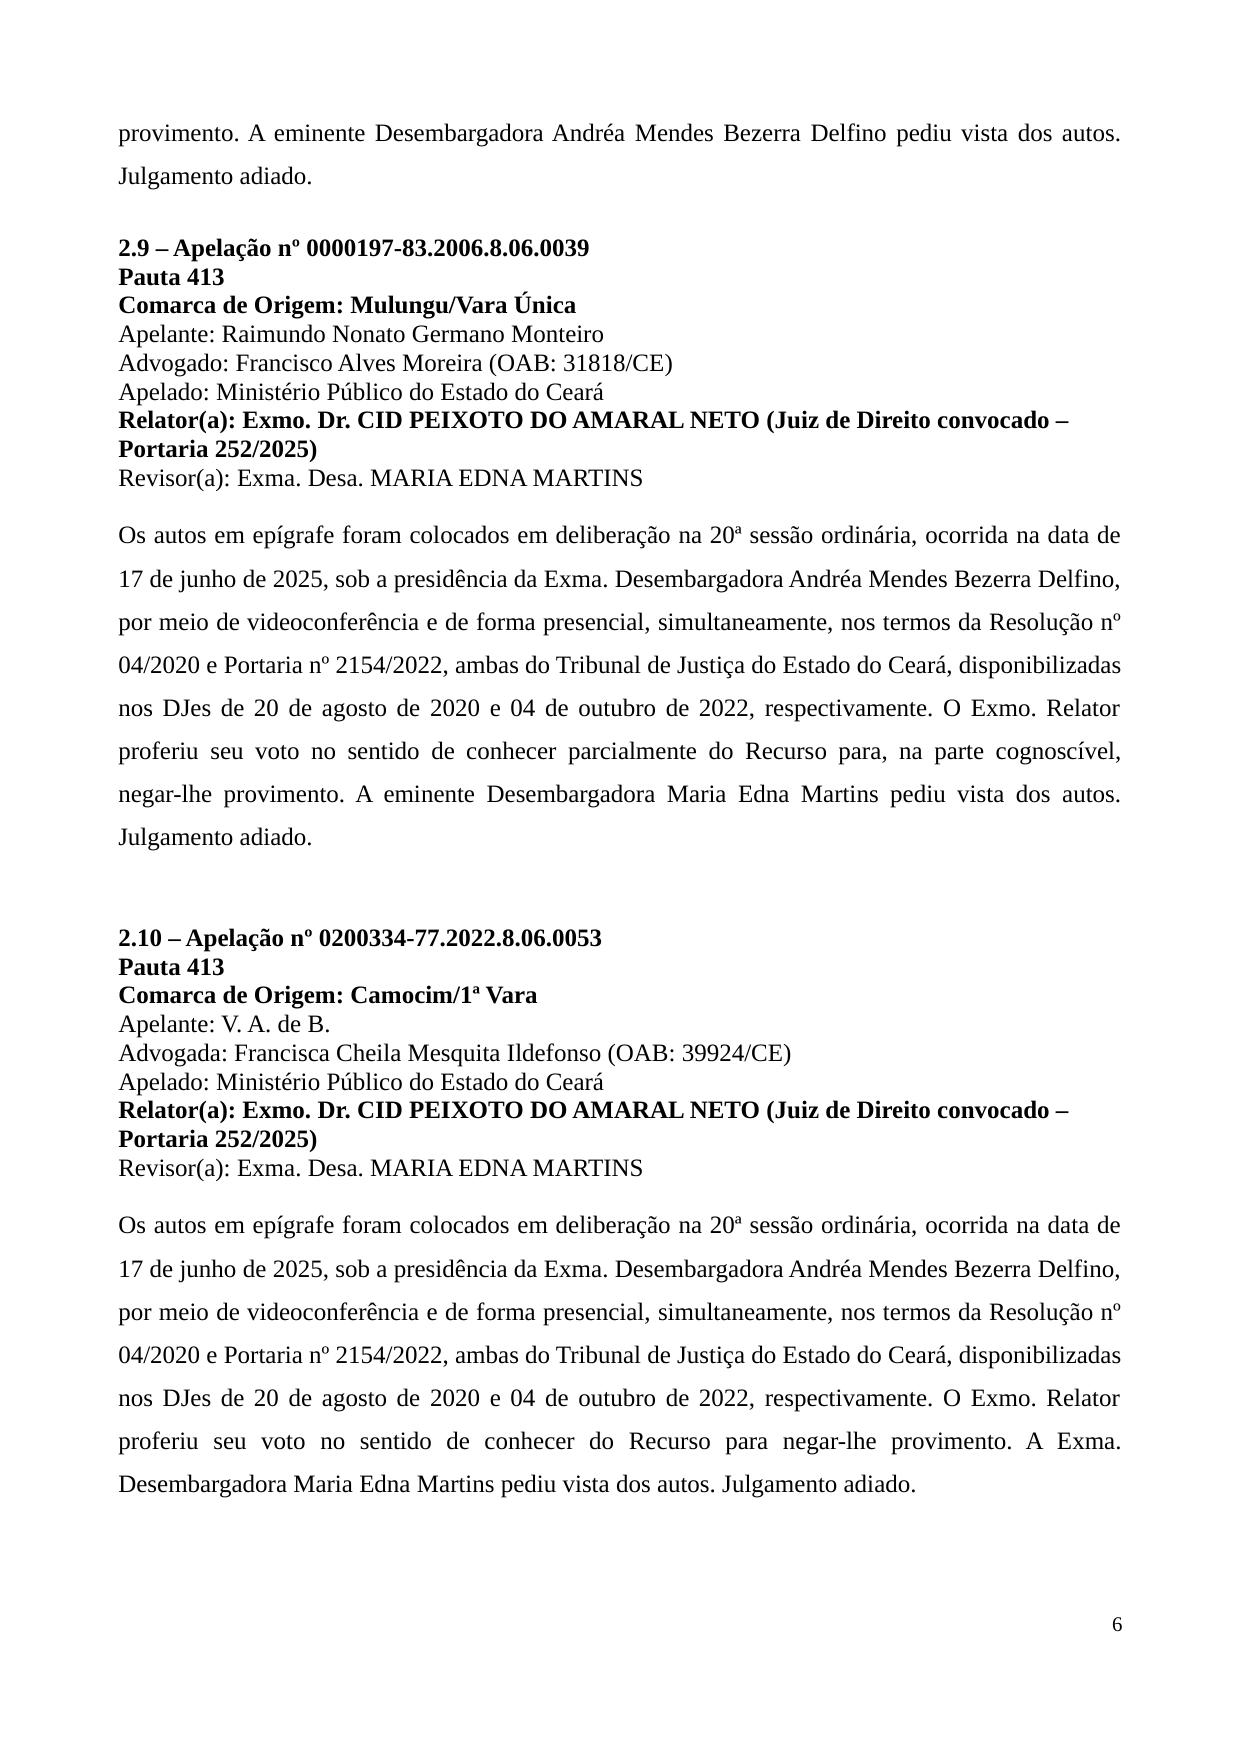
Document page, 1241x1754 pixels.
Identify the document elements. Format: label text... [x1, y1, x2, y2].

text Apelado: Ministério Público do Estado do Ceará [118, 1067, 1122, 1096]
text Apelante: V. A. de B. [118, 1009, 1122, 1038]
text Comarca de Origem: Mulungu/Vara Única [118, 291, 1122, 319]
text Os autos em epígrafe foram colocados em deliberação na 20ª sessão ordinária, ocorrida na data de 17 de junho de 2025, sob a presidência da Exma. Desembargadora Andréa Mendes Bezerra Delfino, por meio de videoconferência e de forma presencial, simultaneamente, nos termos da Resolução nº 04/2020 e Portaria nº 2154/2022, ambas do Tribunal de Justiça do Estado do Ceará, disponibilizadas nos DJes de 20 de agosto de 2020 e 04 de outubro de 2022, respectivamente. O Exmo. Relator proferiu seu voto no sentido de conhecer parcialmente do Recurso para, na parte cognoscível, negar-lhe provimento. A eminente Desembargadora Maria Edna Martins pediu vista dos autos. Julgamento adiado. [118, 521, 1122, 851]
text Revisor(a): Exma. Desa. MARIA EDNA MARTINS [118, 1153, 1122, 1182]
text Relator(a): Exmo. Dr. CID PEIXOTO DO AMARAL NETO (Juiz de Direito convocado – Portaria 252/2025) [118, 1096, 1122, 1153]
text Apelante: Raimundo Nonato Germano Monteiro [118, 319, 1122, 348]
text Apelado: Ministério Público do Estado do Ceará [118, 377, 1122, 406]
text Os autos em epígrafe foram colocados em deliberação na 20ª sessão ordinária, ocorrida na data de 17 de junho de 2025, sob a presidência da Exma. Desembargadora Andréa Mendes Bezerra Delfino, por meio de videoconferência e de forma presencial, simultaneamente, nos termos da Resolução nº 04/2020 e Portaria nº 2154/2022, ambas do Tribunal de Justiça do Estado do Ceará, disponibilizadas nos DJes de 20 de agosto de 2020 e 04 de outubro de 2022, respectivamente. O Exmo. Relator proferiu seu voto no sentido de conhecer do Recurso para negar-lhe provimento. A Exma. Desembargadora Maria Edna Martins pediu vista dos autos. Julgamento adiado. [118, 1211, 1122, 1498]
text 2.10 – Apelação nº 0200334-77.2022.8.06.0053 [118, 923, 1122, 952]
text Advogada: Francisca Cheila Mesquita Ildefonso (OAB: 39924/CE) [118, 1038, 1122, 1067]
text Pauta 413 [118, 952, 1122, 981]
text Revisor(a): Exma. Desa. MARIA EDNA MARTINS [118, 463, 1122, 492]
text Relator(a): Exmo. Dr. CID PEIXOTO DO AMARAL NETO (Juiz de Direito convocado – Portaria 252/2025) [118, 406, 1122, 463]
text 2.9 – Apelação nº 0000197-83.2006.8.06.0039 [118, 233, 1122, 262]
text Comarca de Origem: Camocim/1ª Vara [118, 981, 1122, 1009]
text provimento. A eminente Desembargadora Andréa Mendes Bezerra Delfino pediu vista dos autos. Julgamento adiado. [118, 118, 1122, 190]
text Advogado: Francisco Alves Moreira (OAB: 31818/CE) [118, 348, 1122, 377]
text Pauta 413 [118, 262, 1122, 291]
